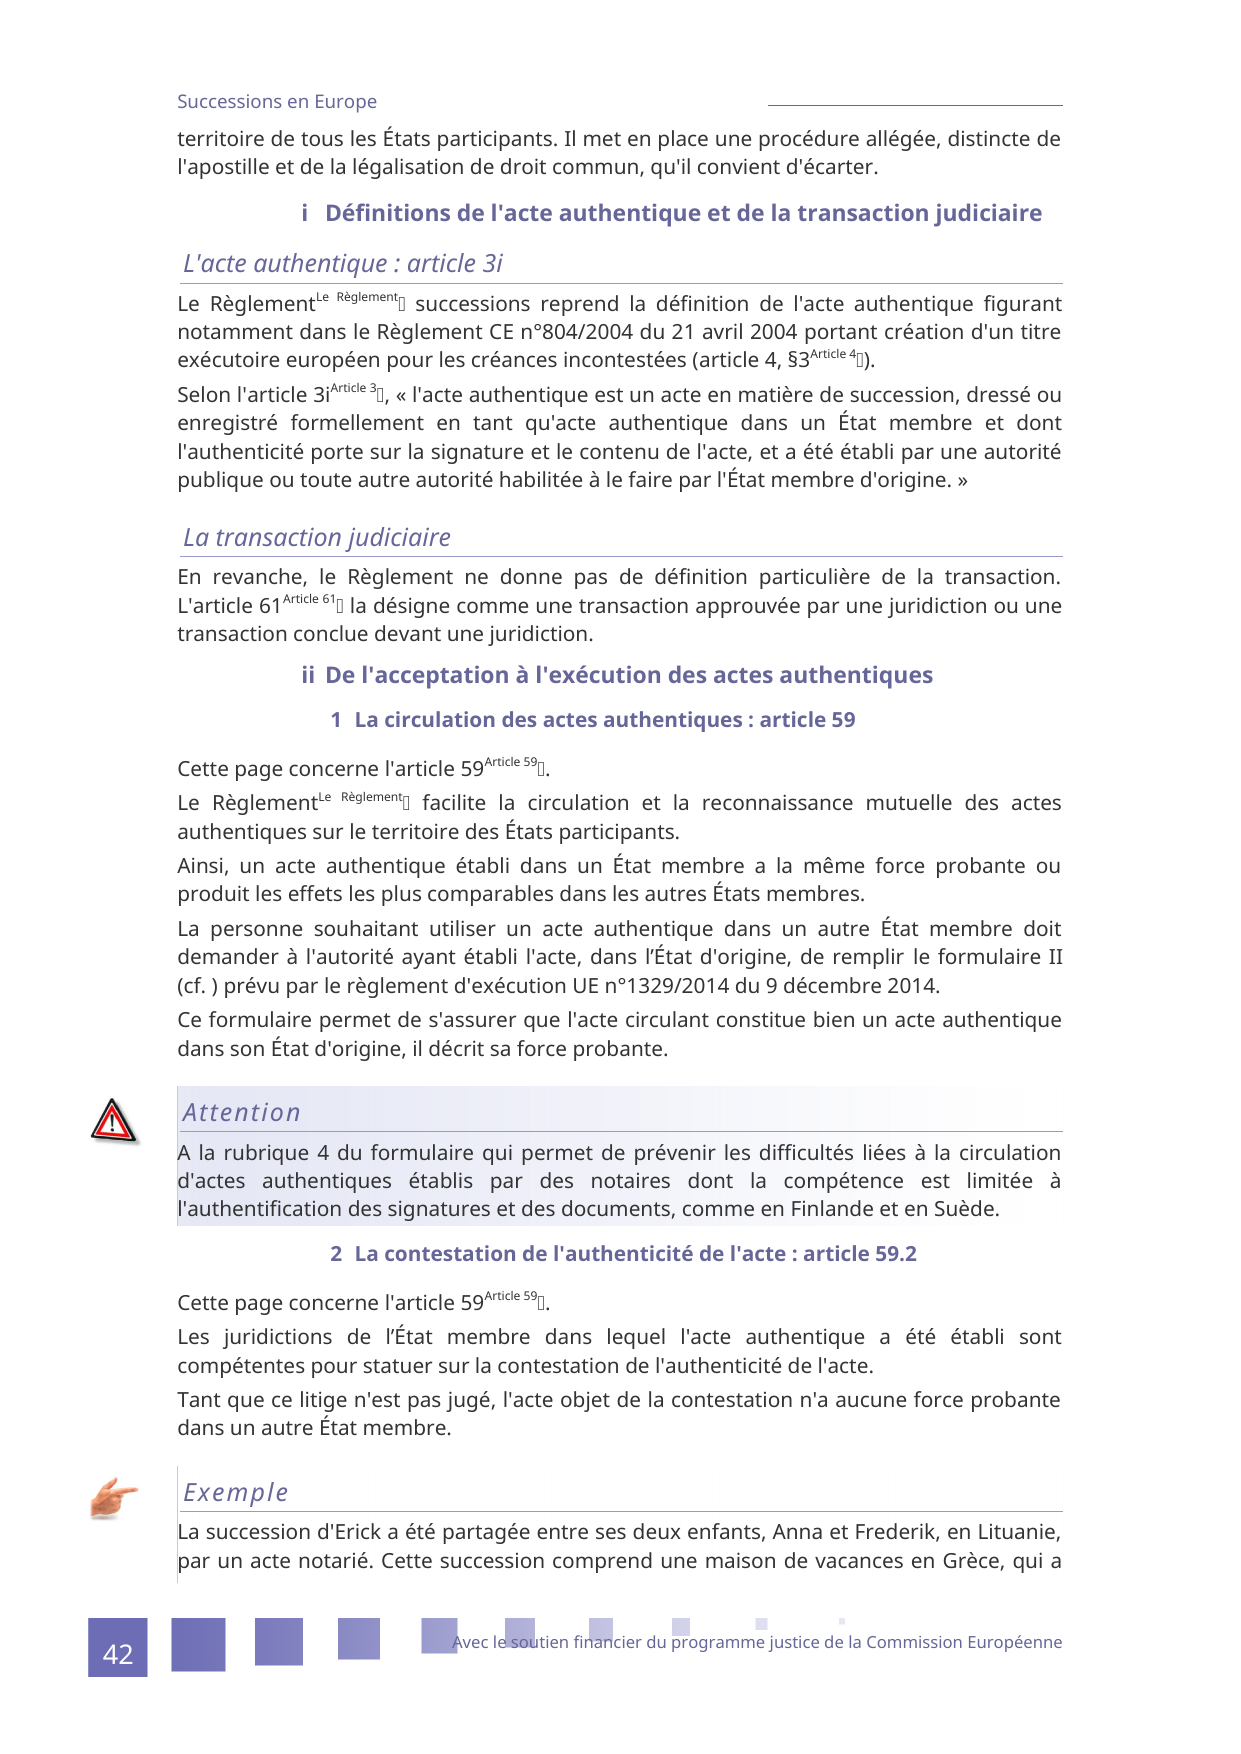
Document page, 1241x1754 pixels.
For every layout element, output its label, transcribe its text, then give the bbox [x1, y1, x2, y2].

title Exemple [180, 1472, 1063, 1511]
picture [88, 1466, 1064, 1583]
picture [88, 1618, 889, 1678]
text A la rubrique 4 du formulaire qui permet de prévenir les difficultés liées à la circulation d'actes authentiques établis par des notaires dont la compétence est limitée à l'authentification des signatures et des documents, comme en Finlande et en Suède. [177, 1138, 1063, 1223]
text Selon l'article 3iArticle 3, « l'acte authentique est un acte en matière de succession, dressé ou enregistré formellement en tant qu'acte authentique dans un État membre et dont l'authenticité porte sur la signature et le contenu de l'acte, et a été établi par une autorité publique ou toute autre autorité habilitée à le faire par l'État membre d'origine. » [177, 380, 1063, 494]
text Cette page concerne l'article 59Article 59. [177, 1288, 1063, 1316]
text Les juridictions de l’État membre dans lequel l'acte authentique a été établi sont compétentes pour statuer sur la contestation de l'authenticité de l'acte. [177, 1322, 1063, 1379]
title Attention [180, 1092, 1063, 1131]
picture [88, 1086, 1064, 1226]
text La personne souhaitant utiliser un acte authentique dans un autre État membre doit demander à l'autorité ayant établi l'acte, dans l’État d'origine, de remplir le formulaire II (cf. ) prévu par le règlement d'exécution UE n°1329/2014 du 9 décembre 2014. [177, 914, 1063, 999]
text Ce formulaire permet de s'assurer que l'acte circulant constitue bien un acte authentique dans son État d'origine, il décrit sa force probante. [177, 1005, 1063, 1062]
title La circulation des actes authentiques : article 59 [325, 705, 1063, 734]
title Définitions de l'acte authentique et de la transaction judiciaire [295, 197, 1063, 228]
text Le RèglementLe Règlement facilite la circulation et la reconnaissance mutuelle des actes authentiques sur le territoire des États participants. [177, 788, 1063, 845]
text Tant que ce litige n'est pas jugé, l'acte objet de la contestation n'a aucune force probante dans un autre État membre. [177, 1385, 1063, 1442]
text En revanche, le Règlement ne donne pas de définition particulière de la transaction. L'article 61Article 61 la désigne comme une transaction approuvée par une juridiction ou une transaction conclue devant une juridiction. [177, 562, 1063, 648]
title L'acte authentique : article 3i [180, 243, 1063, 283]
title De l'acceptation à l'exécution des actes authentiques [295, 659, 1063, 691]
text Ainsi, un acte authentique établi dans un État membre a la même force probante ou produit les effets les plus comparables dans les autres États membres. [177, 851, 1063, 908]
text territoire de tous les États participants. Il met en place une procédure allégée, distincte de l'apostille et de la légalisation de droit commun, qu'il convient d'écarter. [177, 124, 1063, 181]
title La contestation de l'authenticité de l'acte : article 59.2 [325, 1239, 1063, 1268]
text La succession d'Erick a été partagée entre ses deux enfants, Anna et Frederik, en Lituanie, par un acte notarié. Cette succession comprend une maison de vacances en Grèce, qui a [177, 1517, 1063, 1574]
text Le RèglementLe Règlement successions reprend la définition de l'acte authentique figurant notamment dans le Règlement CE n°804/2004 du 21 avril 2004 portant création d'un titre exécutoire européen pour les créances incontestées (article 4, §3Article 4). [177, 289, 1063, 374]
title La transaction judiciaire [180, 516, 1063, 556]
text Cette page concerne l'article 59Article 59. [177, 754, 1063, 782]
